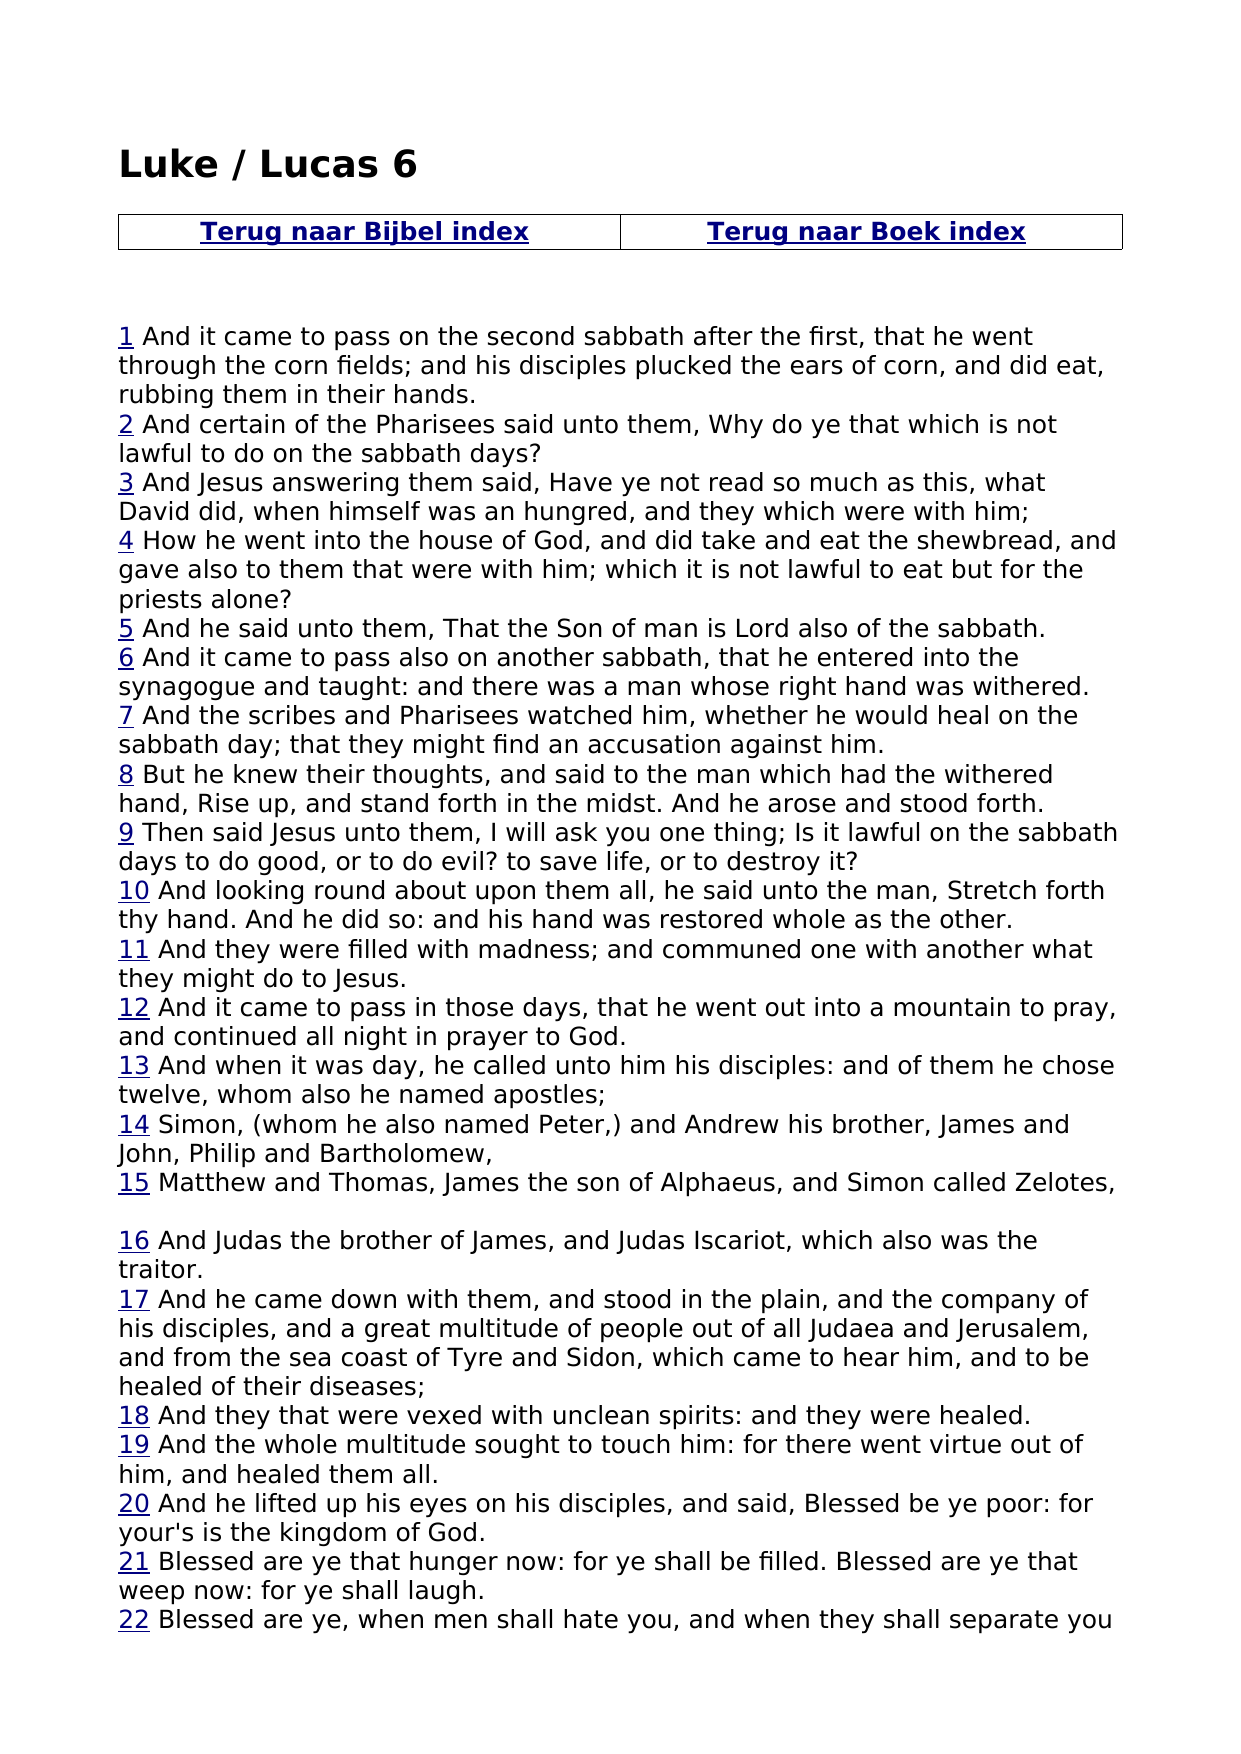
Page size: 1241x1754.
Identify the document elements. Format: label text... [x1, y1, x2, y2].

table_header Terug naar Boek index [621, 215, 1122, 249]
text 1 And it came to pass on the second sabbath after the first, that he went through the corn fields; and his disciples plucked the ears of corn, and did eat, rubbing them in their hands. 2 And certain of the Pharisees said unto them, Why do ye that which is not lawful to do on the sabbath days? 3 And Jesus answering them said, Have ye not read so much as this, what David did, when himself was an hungred, and they which were with him; 4 How he went into the house of God, and did take and eat the shewbread, and gave also to them that were with him; which it is not lawful to eat but for the priests alone? 5 And he said unto them, That the Son of man is Lord also of the sabbath. 6 And it came to pass also on another sabbath, that he entered into the synagogue and taught: and there was a man whose right hand was withered. 7 And the scribes and Pharisees watched him, whether he would heal on the sabbath day; that they might find an accusation against him. 8 But he knew their thoughts, and said to the man which had the withered hand, Rise up, and stand forth in the midst. And he arose and stood forth. 9 Then said Jesus unto them, I will ask you one thing; Is it lawful on the sabbath days to do good, or to do evil? to save life, or to destroy it? 10 And looking round about upon them all, he said unto the man, Stretch forth thy hand. And he did so: and his hand was restored whole as the other. 11 And they were filled with madness; and communed one with another what they might do to Jesus. 12 And it came to pass in those days, that he went out into a mountain to pray, and continued all night in prayer to God. 13 And when it was day, he called unto him his disciples: and of them he chose twelve, whom also he named apostles; 14 Simon, (whom he also named Peter,) and Andrew his brother, James and John, Philip and Bartholomew, 15 Matthew and Thomas, James the son of Alphaeus, and Simon called Zelotes, 16 And Judas the brother of James, and Judas Iscariot, which also was the traitor. 17 And he came down with them, and stood in the plain, and the company of his disciples, and a great multitude of people out of all Judaea and Jerusalem, and from the sea coast of Tyre and Sidon, which came to hear him, and to be healed of their diseases; 18 And they that were vexed with unclean spirits: and they were healed. 19 And the whole multitude sought to touch him: for there went virtue out of him, and healed them all. 20 And he lifted up his eyes on his disciples, and said, Blessed be ye poor: for your's is the kingdom of God. 21 Blessed are ye that hunger now: for ye shall be filled. Blessed are ye that weep now: for ye shall laugh. 22 Blessed are ye, when men shall hate you, and when they shall separate you [118, 264, 1122, 1635]
subtitle Luke / Lucas 6 [118, 143, 1122, 187]
table_header Terug naar Bijbel index [119, 215, 620, 249]
